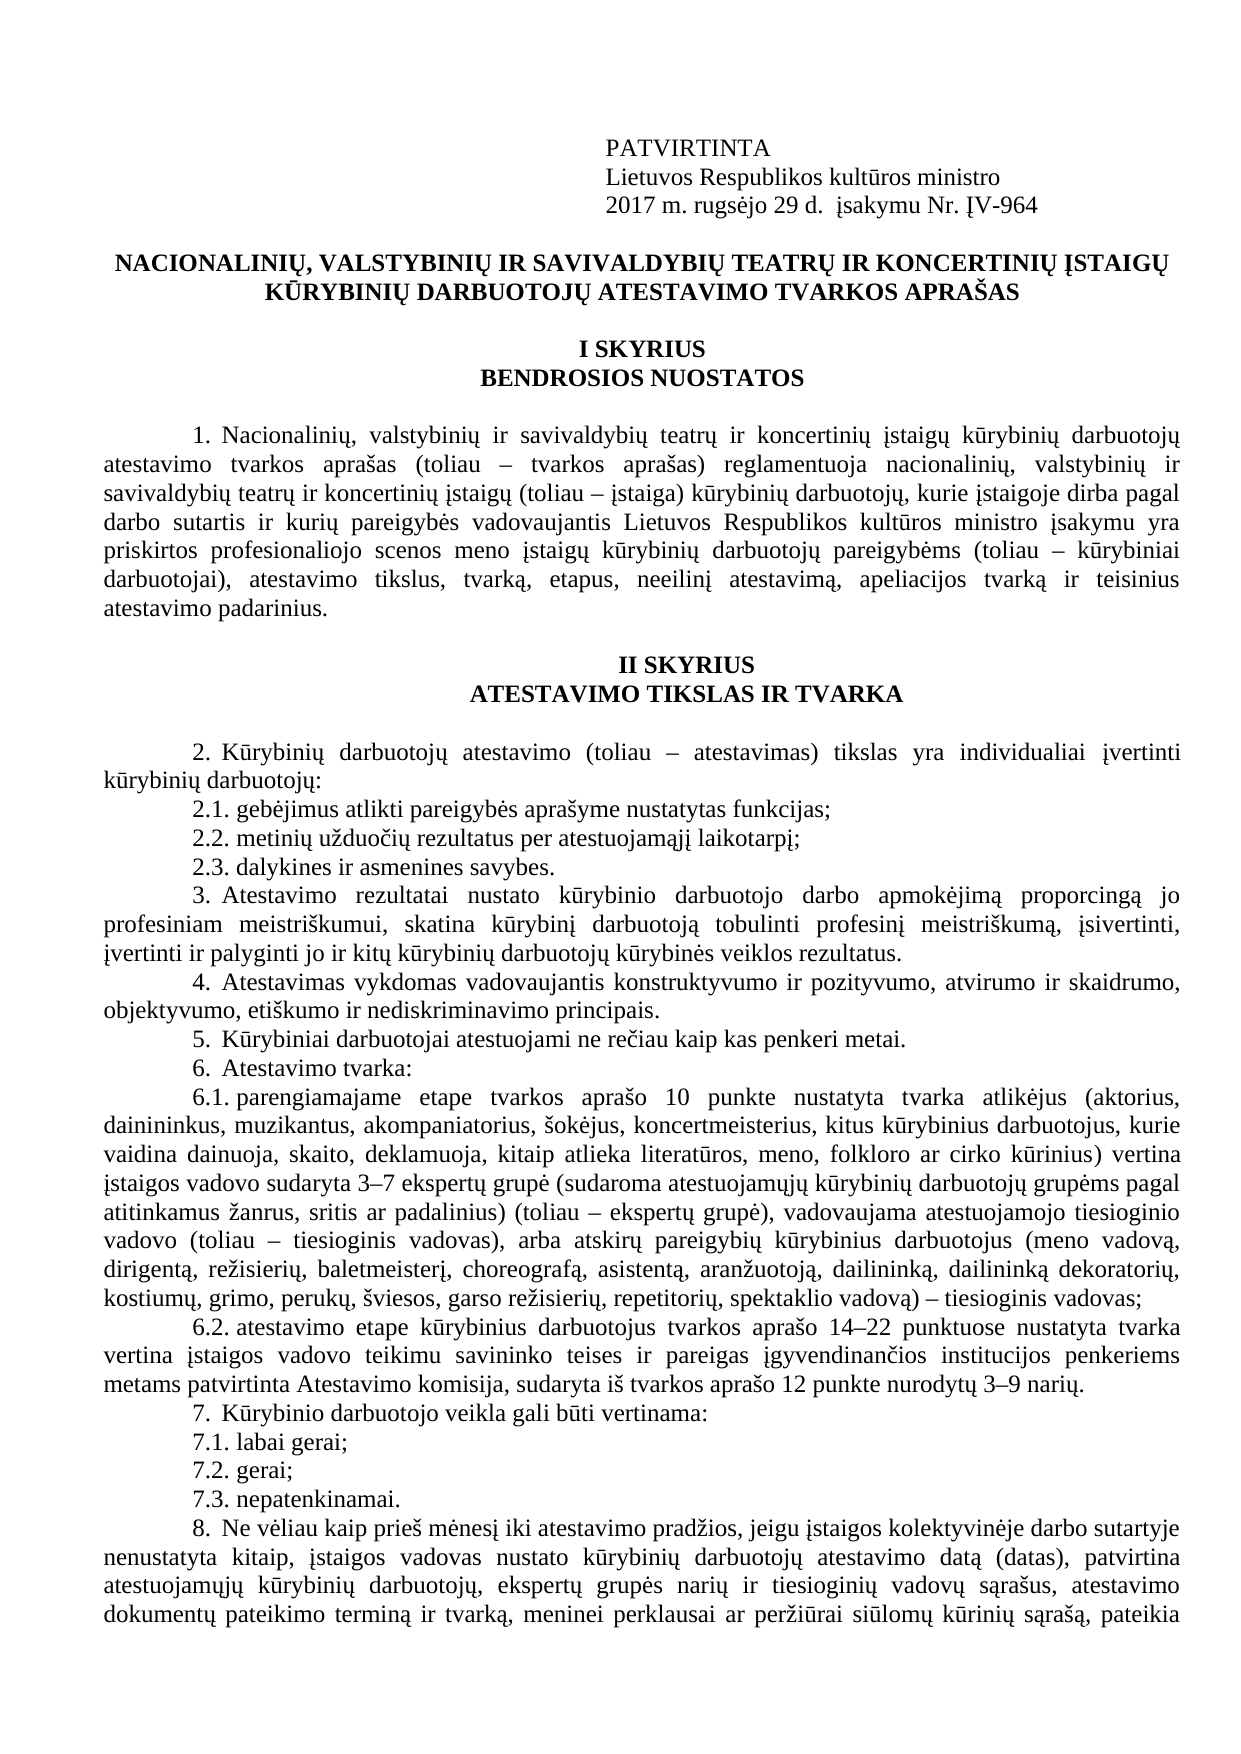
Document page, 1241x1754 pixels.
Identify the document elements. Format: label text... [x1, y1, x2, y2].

text 4. Atestavimas vykdomas vadovaujantis konstruktyvumo ir pozityvumo, atvirumo ir skaidrumo, objektyvumo, etiškumo ir nediskriminavimo principais. [103, 967, 1181, 1024]
text 2.3. dalykines ir asmenines savybes. [103, 852, 1181, 880]
text 7.1. labai gerai; [103, 1427, 1181, 1455]
text 7.3. nepatenkinamai. [103, 1484, 1181, 1513]
text 6. Atestavimo tvarka: [103, 1053, 1181, 1082]
text Lietuvos Respublikos kultūros ministro [103, 162, 1181, 190]
text 2017 m. rugsėjo 29 d. įsakymu Nr. ĮV-964 [103, 190, 1181, 219]
text PATVIRTINTA [103, 133, 1181, 162]
text 2. Kūrybinių darbuotojų atestavimo (toliau – atestavimas) tikslas yra individualiai įvertinti kūrybinių darbuotojų: [103, 737, 1181, 794]
text 6.1. parengiamajame etape tvarkos aprašo 10 punkte nustatyta tvarka atlikėjus (aktorius, dainininkus, muzikantus, akompaniatorius, šokėjus, koncertmeisterius, kitus kūrybinius darbuotojus, kurie vaidina dainuoja, skaito, deklamuoja, kitaip atlieka literatūros, meno, folkloro ar cirko kūrinius) vertina įstaigos vadovo sudaryta 3–7 ekspertų grupė (sudaroma atestuojamųjų kūrybinių darbuotojų grupėms pagal atitinkamus žanrus, sritis ar padalinius) (toliau – ekspertų grupė), vadovaujama atestuojamojo tiesioginio vadovo (toliau – tiesioginis vadovas), arba atskirų pareigybių kūrybinius darbuotojus (meno vadovą, dirigentą, režisierių, baletmeisterį, choreografą, asistentą, aranžuotoją, dailininką, dailininką dekoratorių, kostiumų, grimo, perukų, šviesos, garso režisierių, repetitorių, spektaklio vadovą) – tiesioginis vadovas; [103, 1082, 1181, 1312]
text 2.2. metinių užduočių rezultatus per atestuojamąjį laikotarpį; [103, 823, 1181, 852]
text BENDROSIOS NUOSTATOS [103, 363, 1181, 392]
text 8. Ne vėliau kaip prieš mėnesį iki atestavimo pradžios, jeigu įstaigos kolektyvinėje darbo sutartyje nenustatyta kitaip, įstaigos vadovas nustato kūrybinių darbuotojų atestavimo datą (datas), patvirtina atestuojamųjų kūrybinių darbuotojų, ekspertų grupės narių ir tiesioginių vadovų sąrašus, atestavimo dokumentų pateikimo terminą ir tvarką, meninei perklausai ar peržiūrai siūlomų kūrinių sąrašą, pateikia [103, 1513, 1181, 1628]
text I SKYRIUS [103, 334, 1181, 363]
text 7. Kūrybinio darbuotojo veikla gali būti vertinama: [103, 1398, 1181, 1427]
text 7.2. gerai; [103, 1455, 1181, 1484]
text ATESTAVIMO TIKSLAS IR TVARKA [103, 679, 1181, 708]
text II SKYRIUS [103, 650, 1181, 679]
text NACIONALINIŲ, VALSTYBINIŲ IR SAVIVALDYBIŲ TEATRŲ IR KONCERTINIŲ ĮSTAIGŲ KŪRYBINIŲ DARBUOTOJŲ ATESTAVIMO TVARKOS APRAŠAS [103, 248, 1181, 305]
text 3. Atestavimo rezultatai nustato kūrybinio darbuotojo darbo apmokėjimą proporcingą jo profesiniam meistriškumui, skatina kūrybinį darbuotoją tobulinti profesinį meistriškumą, įsivertinti, įvertinti ir palyginti jo ir kitų kūrybinių darbuotojų kūrybinės veiklos rezultatus. [103, 880, 1181, 967]
text 6.2. atestavimo etape kūrybinius darbuotojus tvarkos aprašo 14–22 punktuose nustatyta tvarka vertina įstaigos vadovo teikimu savininko teises ir pareigas įgyvendinančios institucijos penkeriems metams patvirtinta Atestavimo komisija, sudaryta iš tvarkos aprašo 12 punkte nurodytų 3–9 narių. [103, 1312, 1181, 1398]
text 5. Kūrybiniai darbuotojai atestuojami ne rečiau kaip kas penkeri metai. [103, 1024, 1181, 1053]
text 1. Nacionalinių, valstybinių ir savivaldybių teatrų ir koncertinių įstaigų kūrybinių darbuotojų atestavimo tvarkos aprašas (toliau – tvarkos aprašas) reglamentuoja nacionalinių, valstybinių ir savivaldybių teatrų ir koncertinių įstaigų (toliau – įstaiga) kūrybinių darbuotojų, kurie įstaigoje dirba pagal darbo sutartis ir kurių pareigybės vadovaujantis Lietuvos Respublikos kultūros ministro įsakymu yra priskirtos profesionaliojo scenos meno įstaigų kūrybinių darbuotojų pareigybėms (toliau – kūrybiniai darbuotojai), atestavimo tikslus, tvarką, etapus, neeilinį atestavimą, apeliacijos tvarką ir teisinius atestavimo padarinius. [103, 420, 1181, 622]
text 2.1. gebėjimus atlikti pareigybės aprašyme nustatytas funkcijas; [103, 794, 1181, 823]
